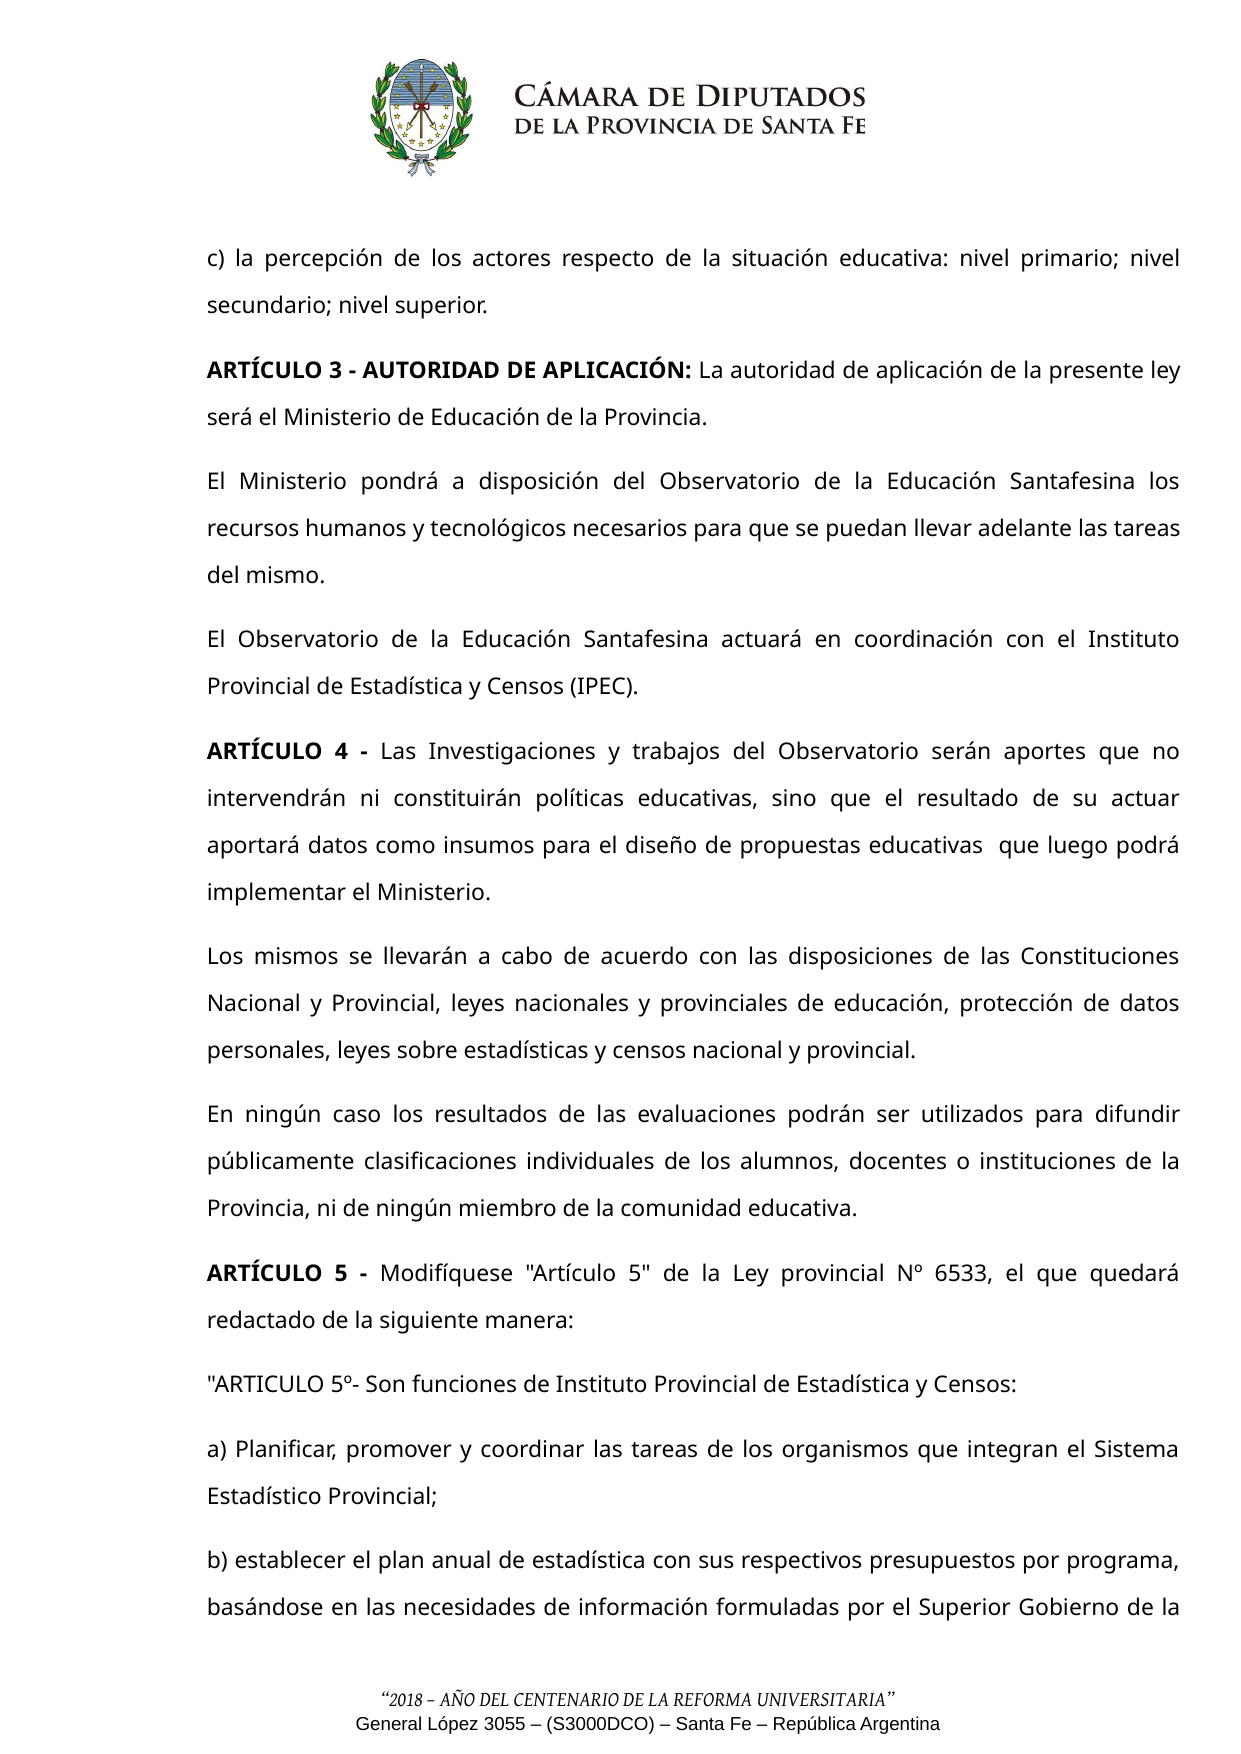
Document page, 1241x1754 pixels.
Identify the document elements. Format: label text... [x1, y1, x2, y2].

text ARTÍCULO 4 - Las Investigaciones y trabajos del Observatorio serán aportes que no intervendrán ni constituirán políticas educativas, sino que el resultado de su actuar aportará datos como insumos para el diseño de propuestas educativas que luego podrá implementar el Ministerio. [207, 735, 1181, 907]
text a) Planificar, promover y coordinar las tareas de los organismos que integran el Sistema Estadístico Provincial; [207, 1433, 1181, 1511]
text En ningún caso los resultados de las evaluaciones podrán ser utilizados para difundir públicamente clasificaciones individuales de los alumnos, docentes o instituciones de la Provincia, ni de ningún miembro de la comunidad educativa. [207, 1098, 1181, 1223]
text c) la percepción de los actores respecto de la situación educativa: nivel primario; nivel secundario; nivel superior. [207, 242, 1181, 320]
text El Ministerio pondrá a disposición del Observatorio de la Educación Santafesina los recursos humanos y tecnológicos necesarios para que se puedan llevar adelante las tareas del mismo. [207, 465, 1181, 590]
text ARTÍCULO 3 - AUTORIDAD DE APLICACIÓN: La autoridad de aplicación de la presente ley será el Ministerio de Educación de la Provincia. [207, 354, 1181, 432]
text El Observatorio de la Educación Santafesina actuará en coordinación con el Instituto Provincial de Estadística y Censos (IPEC). [207, 623, 1181, 702]
text ARTÍCULO 5 - Modifíquese "Artículo 5" de la Ley provincial Nº 6533, el que quedará redactado de la siguiente manera: [207, 1257, 1181, 1335]
text Los mismos se llevarán a cabo de acuerdo con las disposiciones de las Constituciones Nacional y Provincial, leyes nacionales y provinciales de educación, protección de datos personales, leyes sobre estadísticas y censos nacional y provincial. [207, 940, 1181, 1065]
text b) establecer el plan anual de estadística con sus respectivos presupuestos por programa, basándose en las necesidades de información formuladas por el Superior Gobierno de la [207, 1544, 1181, 1622]
text "ARTICULO 5º- Son funciones de Instituto Provincial de Estadística y Censos: [207, 1368, 1181, 1399]
picture [370, 59, 866, 181]
